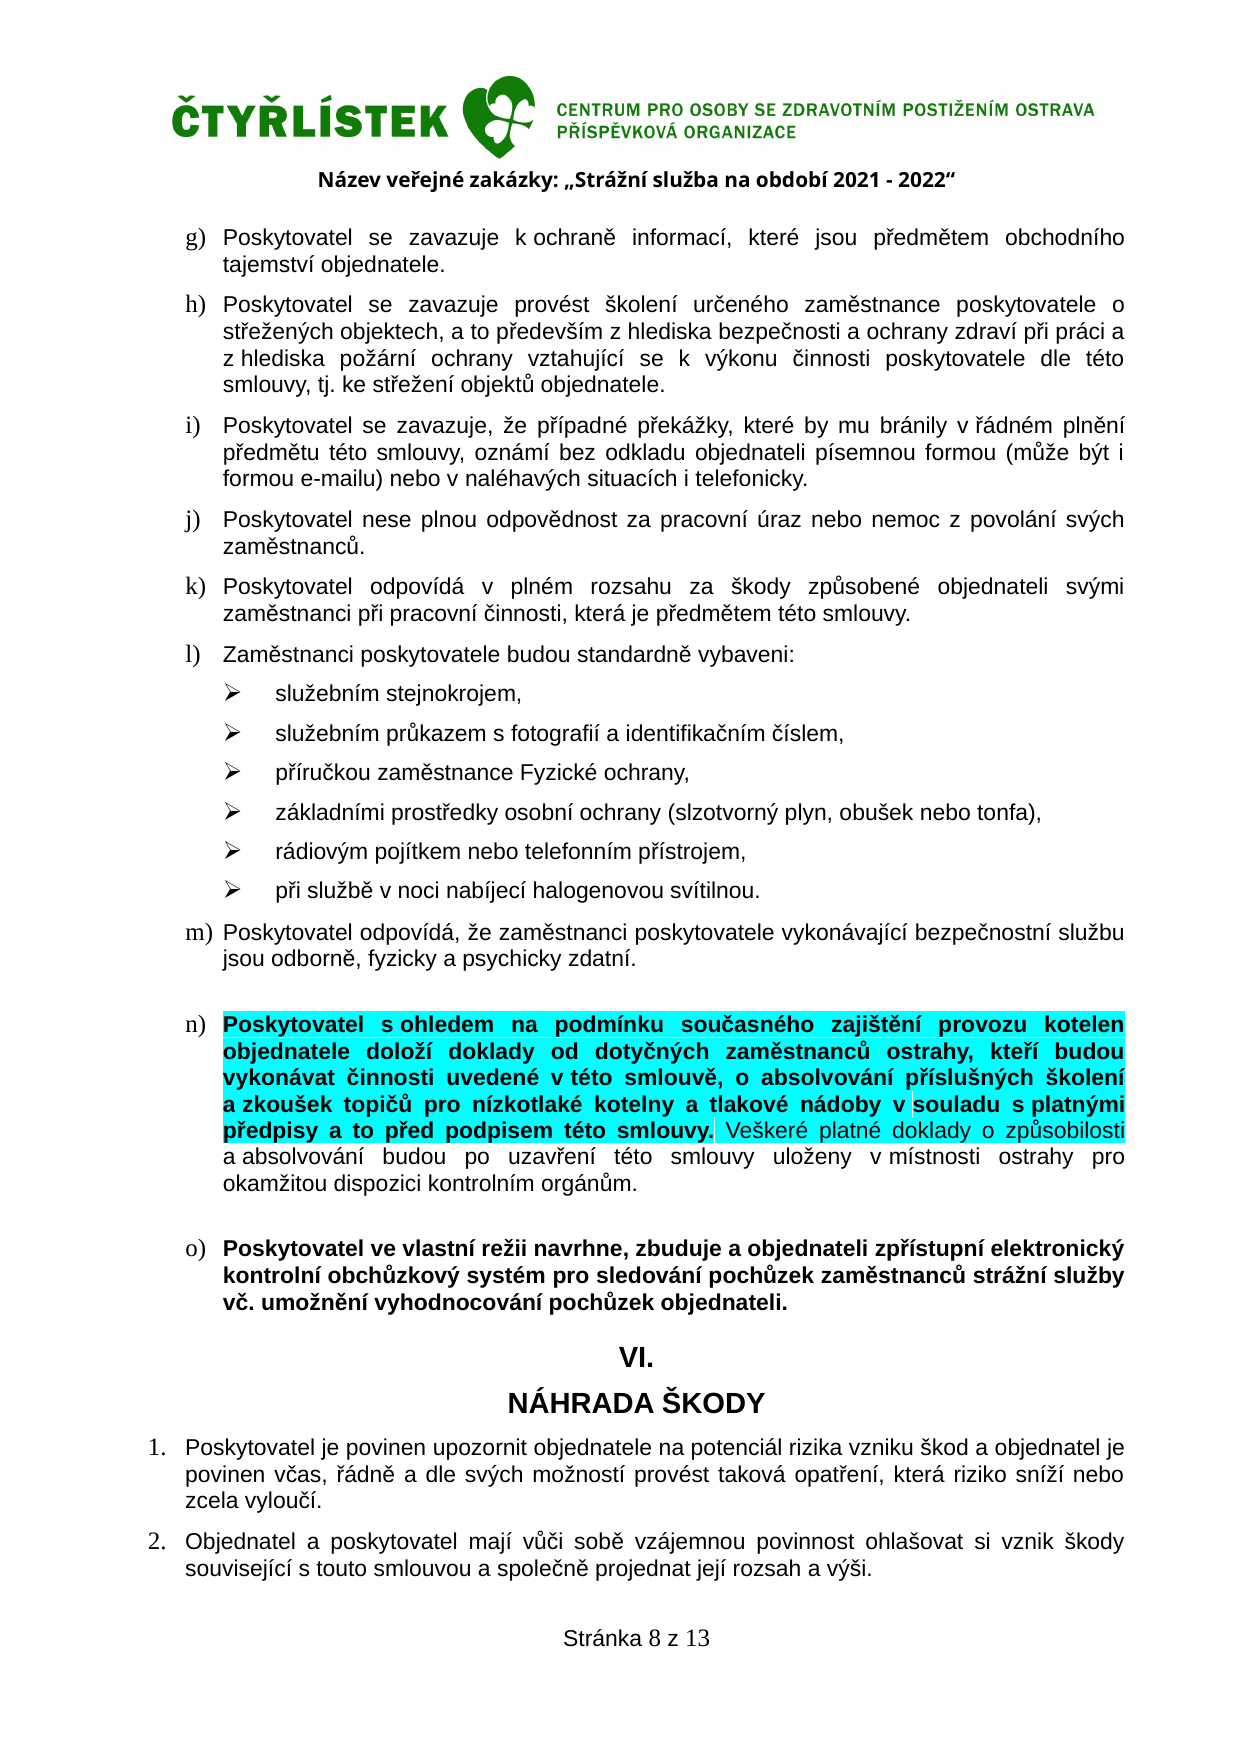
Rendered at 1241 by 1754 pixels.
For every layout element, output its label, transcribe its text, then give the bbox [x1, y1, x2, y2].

list Poskytovatel se zavazuje provést školení určeného zaměstnance poskytovatele o střežených objektech, a to především z hlediska bezpečnosti a ochrany zdraví při práci a z hlediska požární ochrany vztahující se k výkonu činnosti poskytovatele dle této smlouvy, tj. ke střežení objektů objednatele. [185, 289, 1125, 397]
list rádiovým pojítkem nebo telefonním přístrojem, [223, 838, 1125, 865]
list Poskytovatel s ohledem na podmínku současného zajištění provozu kotelen objednatele doloží doklady od dotyčných zaměstnanců ostrahy, kteří budou vykonávat činnosti uvedené v této smlouvě, o absolvování příslušných školení a zkoušek topičů pro nízkotlaké kotelny a tlakové nádoby v souladu s platnými předpisy a to před podpisem této smlouvy. Veškeré platné doklady o způsobilosti a absolvování budou po uzavření této smlouvy uloženy v místnosti ostrahy pro okamžitou dispozici kontrolním orgánům. [185, 1009, 1125, 1196]
list Poskytovatel odpovídá, že zaměstnanci poskytovatele vykonávající bezpečnostní službu jsou odborně, fyzicky a psychicky zdatní. [185, 917, 1125, 972]
list Zaměstnanci poskytovatele budou standardně vybaveni: [185, 639, 1125, 668]
list služebním stejnokrojem, [223, 680, 1125, 707]
list Poskytovatel odpovídá v plném rozsahu za škody způsobené objednateli svými zaměstnanci při pracovní činnosti, která je předmětem této smlouvy. [185, 571, 1125, 627]
list služebním průkazem s fotografií a identifikačním číslem, [223, 720, 1125, 747]
list Poskytovatel se zavazuje, že případné překážky, které by mu bránily v řádném plnění předmětu této smlouvy, oznámí bez odkladu objednateli písemnou formou (může být i formou e-mailu) nebo v naléhavých situacích i telefonicky. [185, 410, 1125, 491]
subtitle NÁHRADA ŠKODY [148, 1386, 1125, 1419]
text VI. [148, 1340, 1125, 1373]
list Poskytovatel je povinen upozornit objednatele na potenciál rizika vzniku škod a objednatel je povinen včas, řádně a dle svých možností provést taková opatření, která riziko sníží nebo zcela vyloučí. [148, 1432, 1125, 1513]
list základními prostředky osobní ochrany (slzotvorný plyn, obušek nebo tonfa), [223, 798, 1125, 825]
list Poskytovatel ve vlastní režii navrhne, zbuduje a objednateli zpřístupní elektronický kontrolní obchůzkový systém pro sledování pochůzek zaměstnanců strážní služby vč. umožnění vyhodnocování pochůzek objednateli. [185, 1233, 1125, 1315]
list Poskytovatel se zavazuje k ochraně informací, které jsou předmětem obchodního tajemství objednatele. [185, 222, 1125, 277]
list Objednatel a poskytovatel mají vůči sobě vzájemnou povinnost ohlašovat si vznik škody související s touto smlouvou a společně projednat její rozsah a výši. [148, 1526, 1125, 1581]
list Poskytovatel nese plnou odpovědnost za pracovní úraz nebo nemoc z povolání svých zaměstnanců. [185, 504, 1125, 559]
list při službě v noci nabíjecí halogenovou svítilnou. [223, 877, 1125, 904]
list příručkou zaměstnance Fyzické ochrany, [223, 759, 1125, 786]
